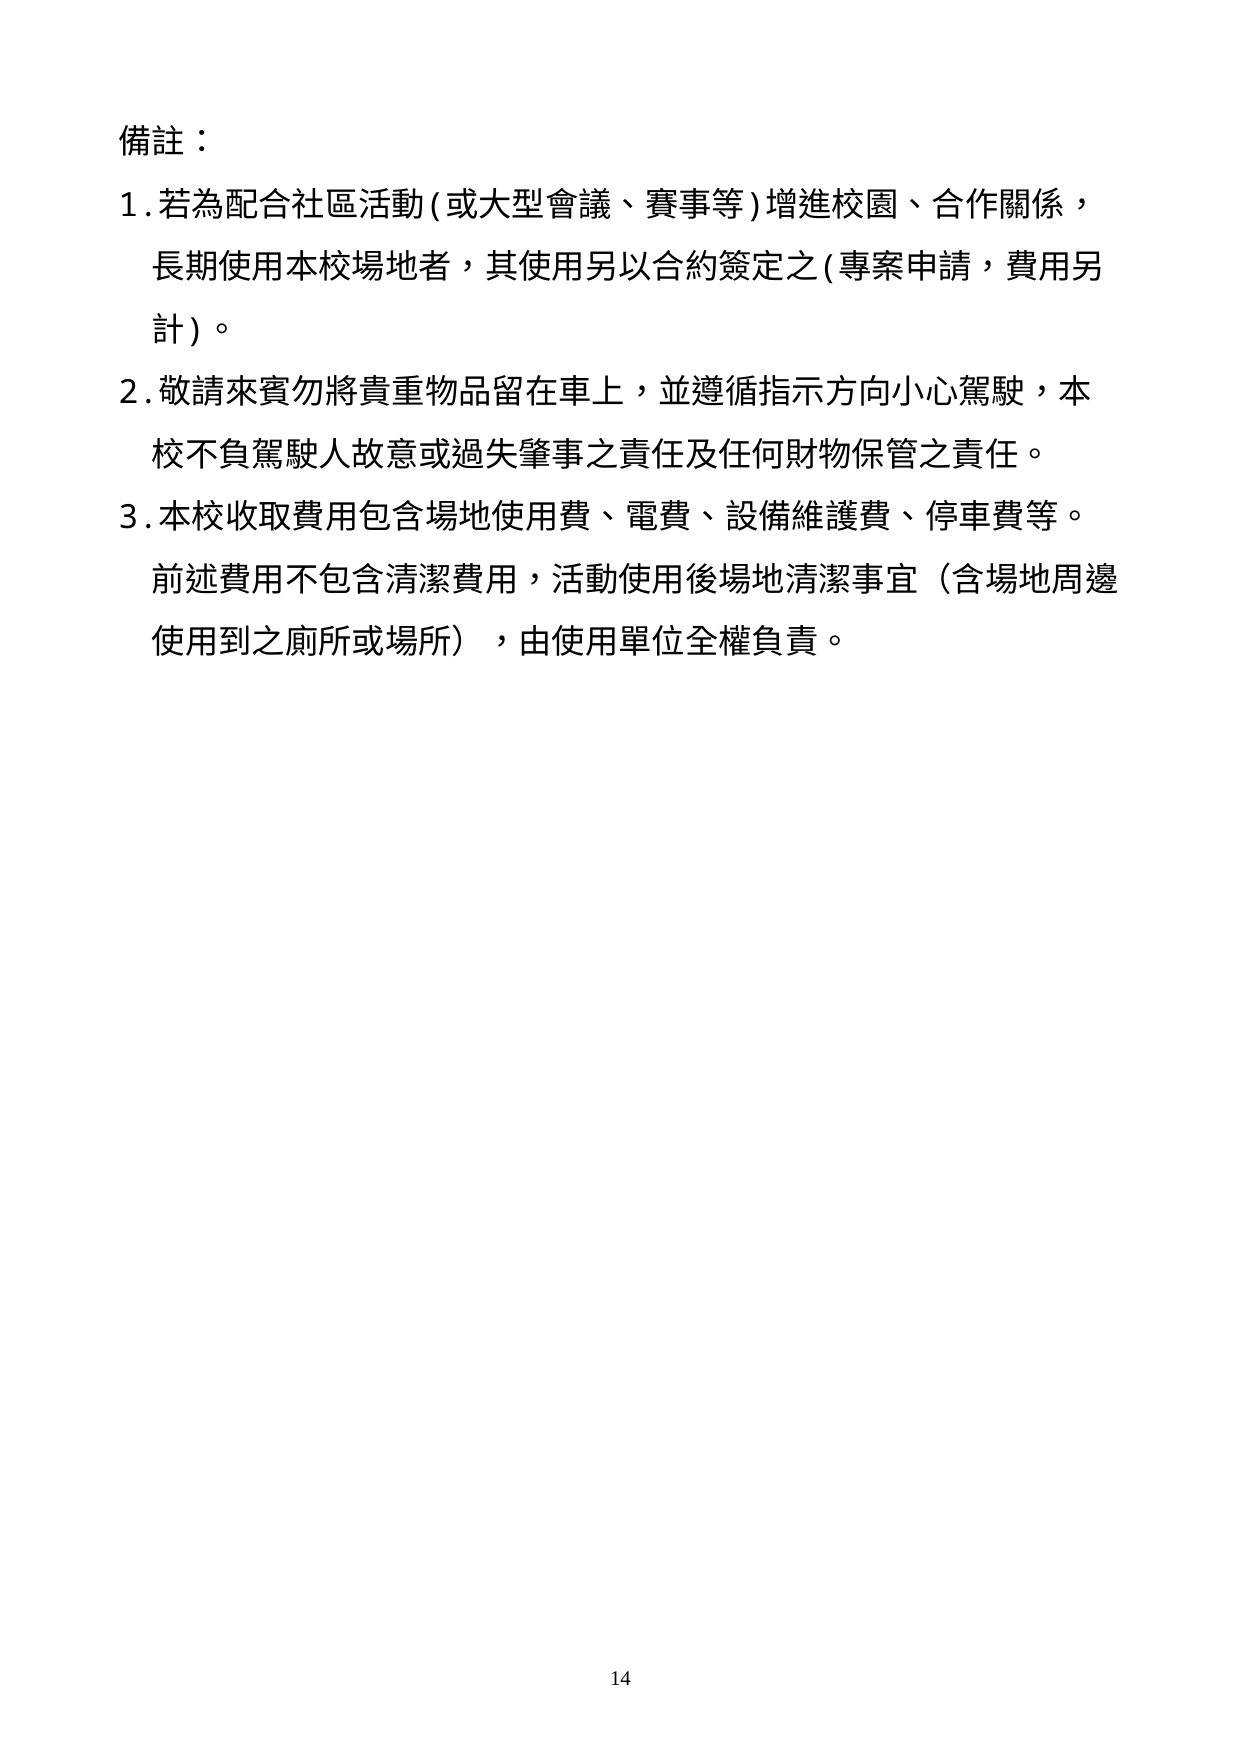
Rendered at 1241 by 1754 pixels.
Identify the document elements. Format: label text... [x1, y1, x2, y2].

text 2.敬請來賓勿將貴重物品留在車上，並遵循指示方向小心駕駛，本校不負駕駛人故意或過失肇事之責任及任何財物保管之責任。 [118, 347, 1122, 472]
text 備註： [118, 97, 1122, 160]
text 1.若為配合社區活動(或大型會議、賽事等)增進校園、合作關係，長期使用本校場地者，其使用另以合約簽定之(專案申請，費用另計)。 [118, 160, 1122, 347]
text 3.本校收取費用包含場地使用費、電費、設備維護費、停車費等。前述費用不包含清潔費用，活動使用後場地清潔事宜（含場地周邊使用到之廁所或場所），由使用單位全權負責。 [118, 472, 1122, 660]
